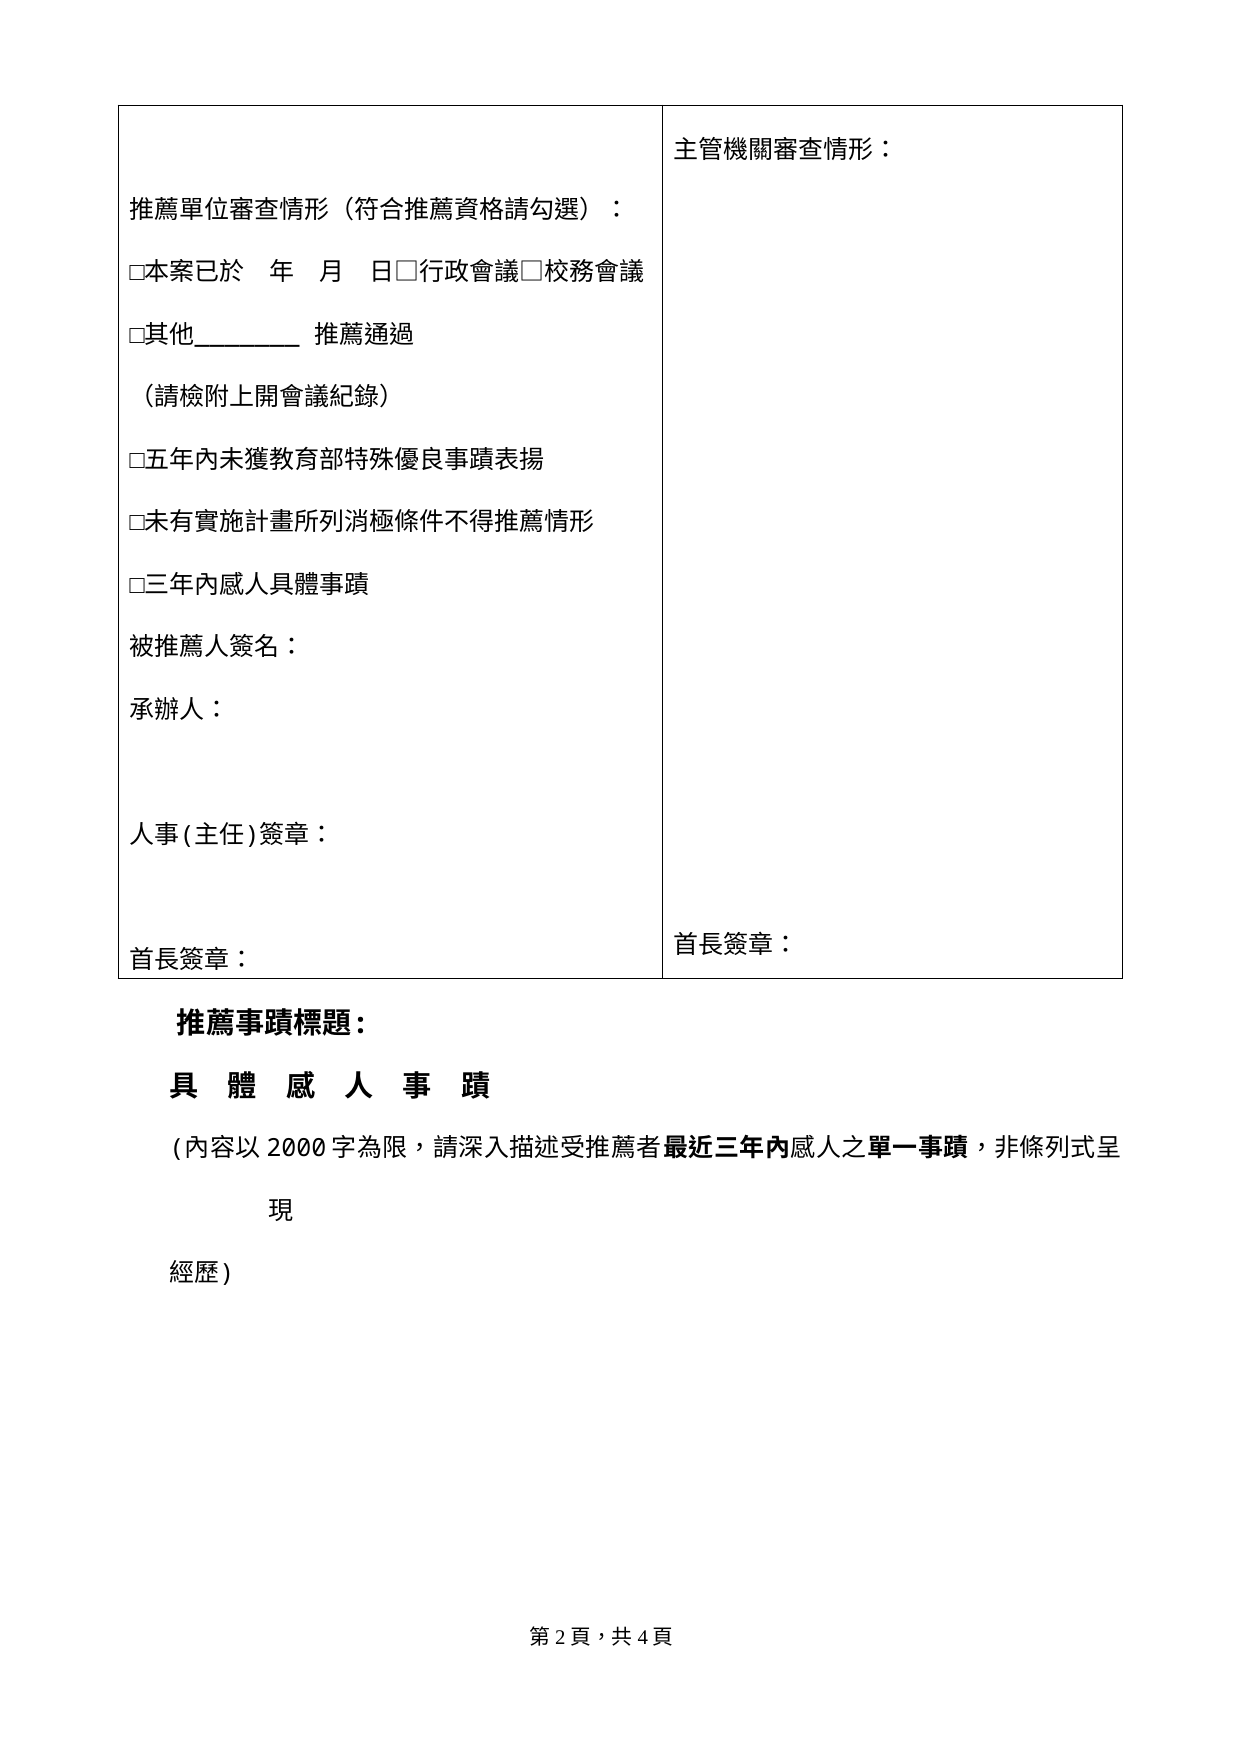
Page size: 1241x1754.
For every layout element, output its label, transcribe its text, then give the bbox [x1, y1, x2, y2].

text 具 體 感 人 事 蹟 [169, 1042, 1122, 1104]
text 推薦事蹟標題: [118, 979, 1122, 1042]
table_cell 推薦單位審查情形（符合推薦資格請勾選）： □本案已於 年 月 日□行政會議□校務會議 □其他_______ 推薦通過 （請檢附上開會議紀錄） □五年內未獲教育部特殊優良事蹟表揚 □未有實施計畫所列消極條件不得推薦情形 □三年內感人具體事蹟 被推薦人簽名： 承辦人： 人事(主任)簽章： 首長簽章： [119, 106, 662, 978]
text (內容以2000字為限，請深入描述受推薦者最近三年內感人之單一事蹟，非條列式呈現 [169, 1104, 1122, 1229]
table_cell 主管機關審查情形： 首長簽章： [663, 106, 1122, 978]
text 經歷) [169, 1229, 1122, 1292]
